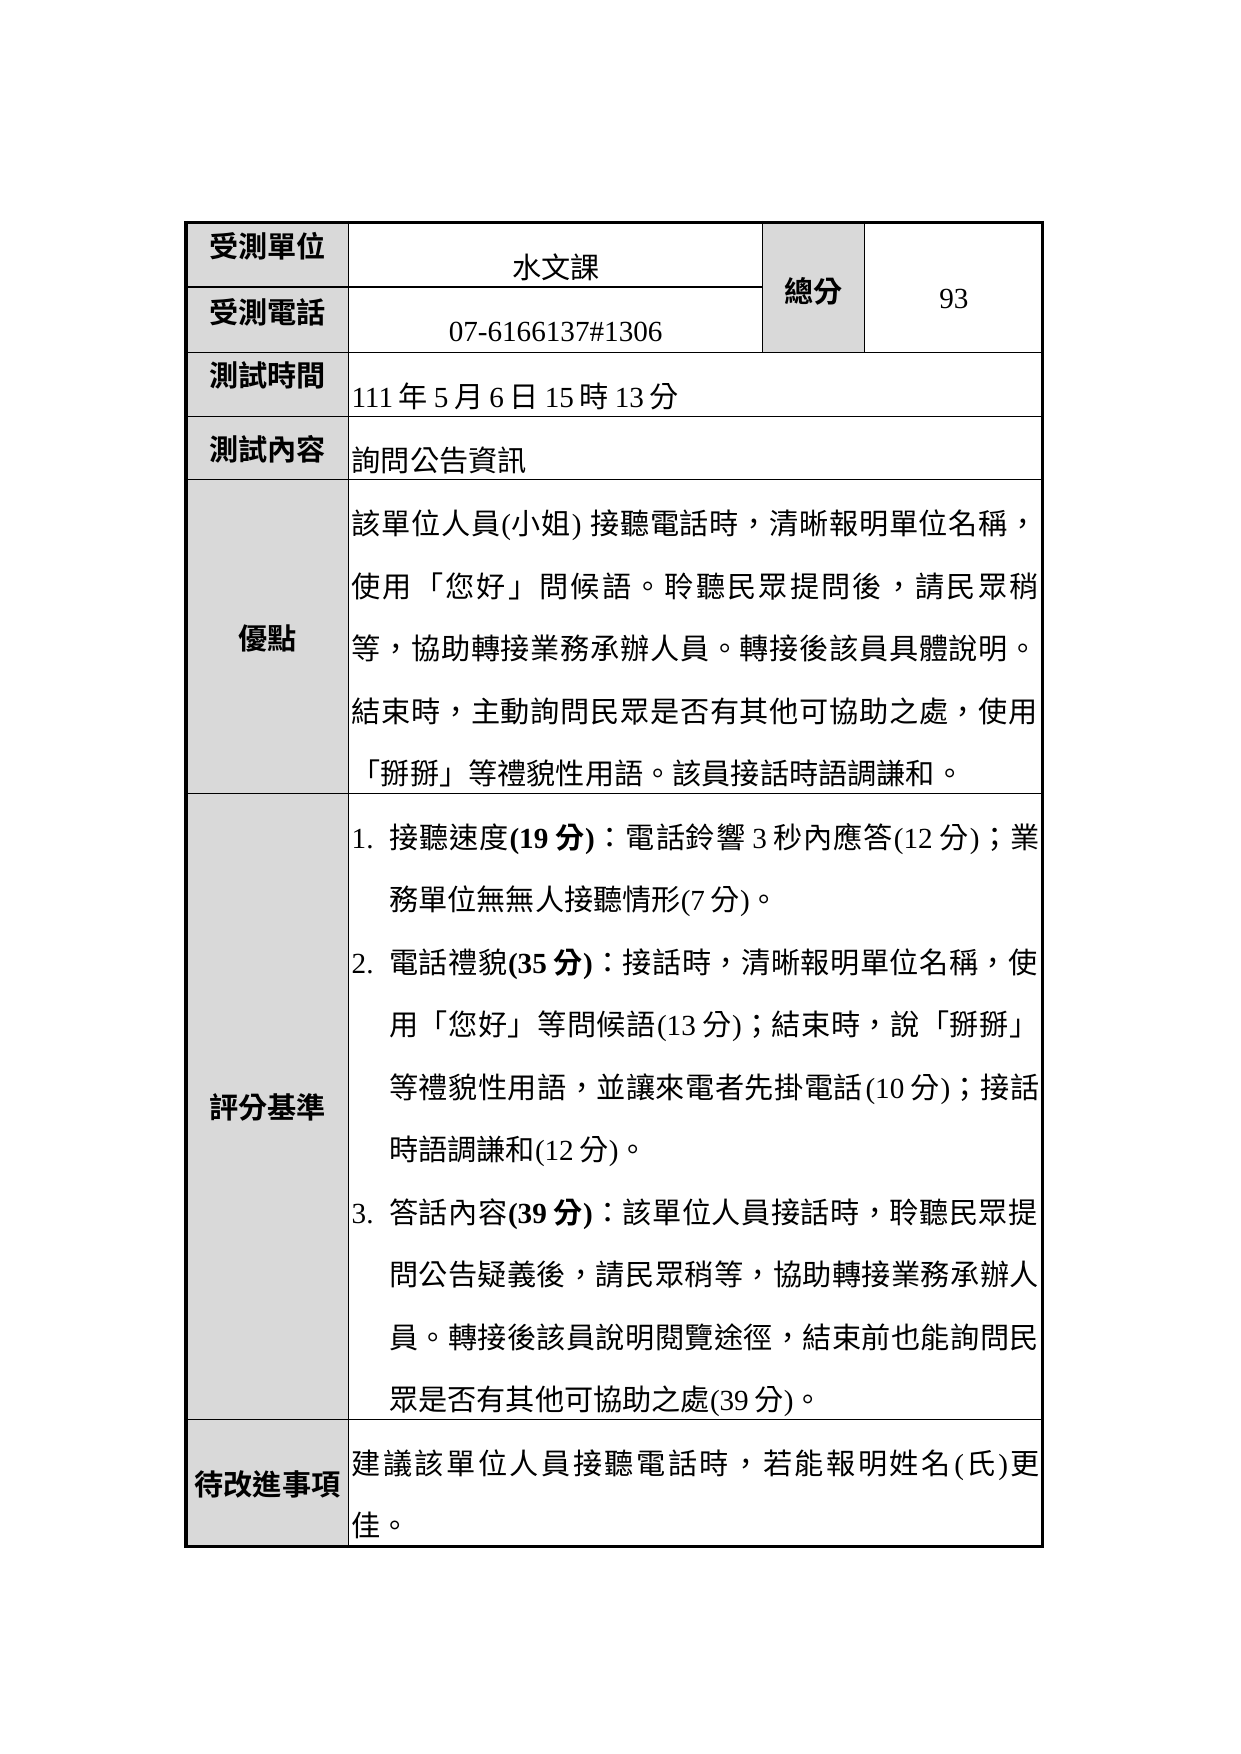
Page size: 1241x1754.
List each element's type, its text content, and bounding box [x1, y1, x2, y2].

table_cell 優點 [188, 480, 348, 793]
table_cell 待改進事項 [188, 1420, 348, 1545]
table_header 93 [865, 224, 1041, 352]
table_header 水文課 [349, 224, 762, 286]
table_cell 評分基準 [188, 794, 348, 1419]
table_cell 受測電話 [188, 288, 348, 352]
table_header 總分 [763, 224, 864, 352]
table_header 受測單位 [188, 224, 348, 286]
table_cell 07-6166137#1306 [349, 288, 762, 352]
table_cell 測試時間 [188, 353, 348, 416]
table_cell 建議該單位人員接聽電話時，若能報明姓名(氏)更佳。 [349, 1420, 1041, 1545]
table_cell 接聽速度(19分)：電話鈴響3秒內應答(12分)；業務單位無無人接聽情形(7分)。 電話禮貌(35分)：接話時，清晰報明單位名稱，使用「您好」等問候語(13分)；結束時，說「掰掰」等禮貌性用語，並讓來電者先掛電話(10分)；接話時語調謙和(12分)。 答話內容(39分)：該單位人員接話時，聆聽民眾提問公告疑義後，請民眾稍等，協助轉接業務承辦人員。轉接後該員說明閱覽途徑，結束前也能詢問民眾是否有其他可協助之處(39分)。 [349, 794, 1041, 1419]
table_cell 測試內容 [188, 417, 348, 479]
table_cell 該單位人員(小姐) 接聽電話時，清晰報明單位名稱，使用「您好」問候語。聆聽民眾提問後，請民眾稍等，協助轉接業務承辦人員。轉接後該員具體說明。結束時，主動詢問民眾是否有其他可協助之處，使用「掰掰」等禮貌性用語。該員接話時語調謙和。 [349, 480, 1041, 793]
table_cell 111年5月6日15時13分 [349, 353, 1041, 416]
table_cell 詢問公告資訊 [349, 417, 1041, 479]
